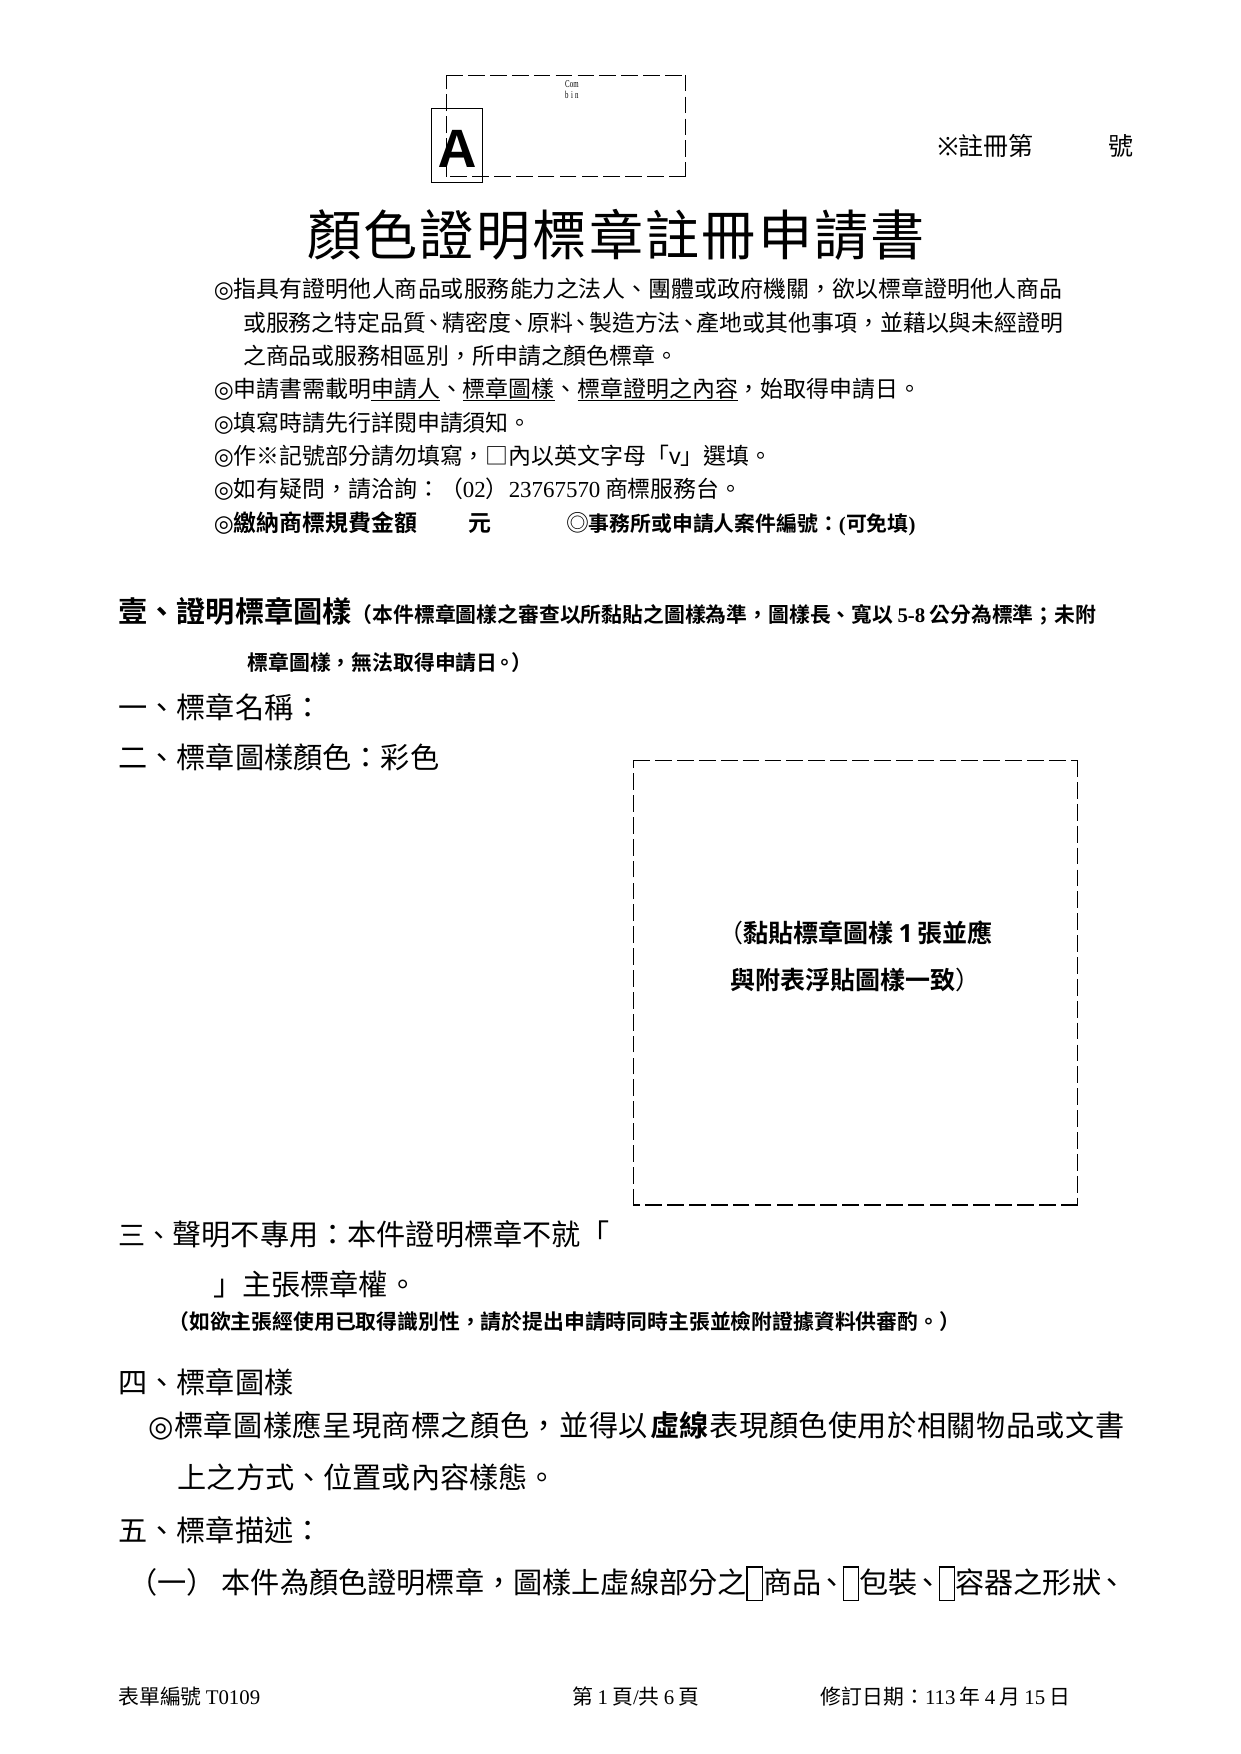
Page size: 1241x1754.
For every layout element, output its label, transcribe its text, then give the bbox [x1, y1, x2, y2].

text 二、標章圖樣顏色：彩色 [118, 728, 1126, 1206]
text ◎填寫時請先行詳閱申請須知。 [213, 404, 1063, 438]
text ◎作※記號部分請勿填寫，□內以英文字母「v」選填。 [213, 438, 1063, 471]
text Ａ [432, 109, 482, 182]
text 五、標章描述： [118, 1507, 1122, 1549]
text ◎指具有證明他人商品或服務能力之法人、團體或政府機關，欲以標章證明他人商品或服務之特定品質、精密度、原料、製造方法、產地或其他事項，並藉以與未經證明之商品或服務相區別，所申請之顏色標章。 [213, 271, 1063, 371]
text ◎如有疑問，請洽詢：（02）23767570商標服務台。 [213, 471, 1063, 504]
text （如欲主張經使用已取得識別性，請於提出申請時同時主張並檢附證據資料供審酌。） [168, 1306, 1126, 1336]
text （黏貼標章圖樣1張並應 [636, 913, 1074, 949]
text 顏色證明標章註冊申請書 [169, 193, 1063, 271]
text 四、標章圖樣 [118, 1360, 1122, 1402]
text 一、標章名稱： [118, 678, 1126, 728]
text Combin [461, 78, 683, 101]
text 標章圖樣，無法取得申請日。） [118, 644, 1122, 678]
text 與附表浮貼圖樣一致） [636, 949, 1074, 999]
text ◎標章圖樣應呈現商標之顏色，並得以虛線表現顏色使用於相關物品或文書上之方式、位置或內容樣態。 [148, 1402, 1126, 1497]
text ◎繳納商標規費金額 元 ◎事務所或申請人案件編號：(可免填) [213, 504, 1063, 538]
text 壹、證明標章圖樣（本件標章圖樣之審查以所黏貼之圖樣為準，圖樣長、寬以5-8公分為標準；未附 [118, 576, 1122, 644]
text 」主張標章權。 [118, 1256, 1126, 1306]
text 三、聲明不專用：本件證明標章不就「 [118, 1206, 1126, 1256]
text [420, 108, 431, 183]
text [483, 108, 497, 183]
list 本件為顏色證明標章，圖樣上虛線部分之 商品、 包裝、 容器之形狀、或 營業相關物品之形狀，不屬於顏色證明標章之一部分。 [128, 1560, 1122, 1602]
text ◎申請書需載明申請人、標章圖樣、標章證明之內容，始取得申請日。 [213, 371, 1063, 404]
text ※註冊第 號 [937, 126, 1225, 162]
